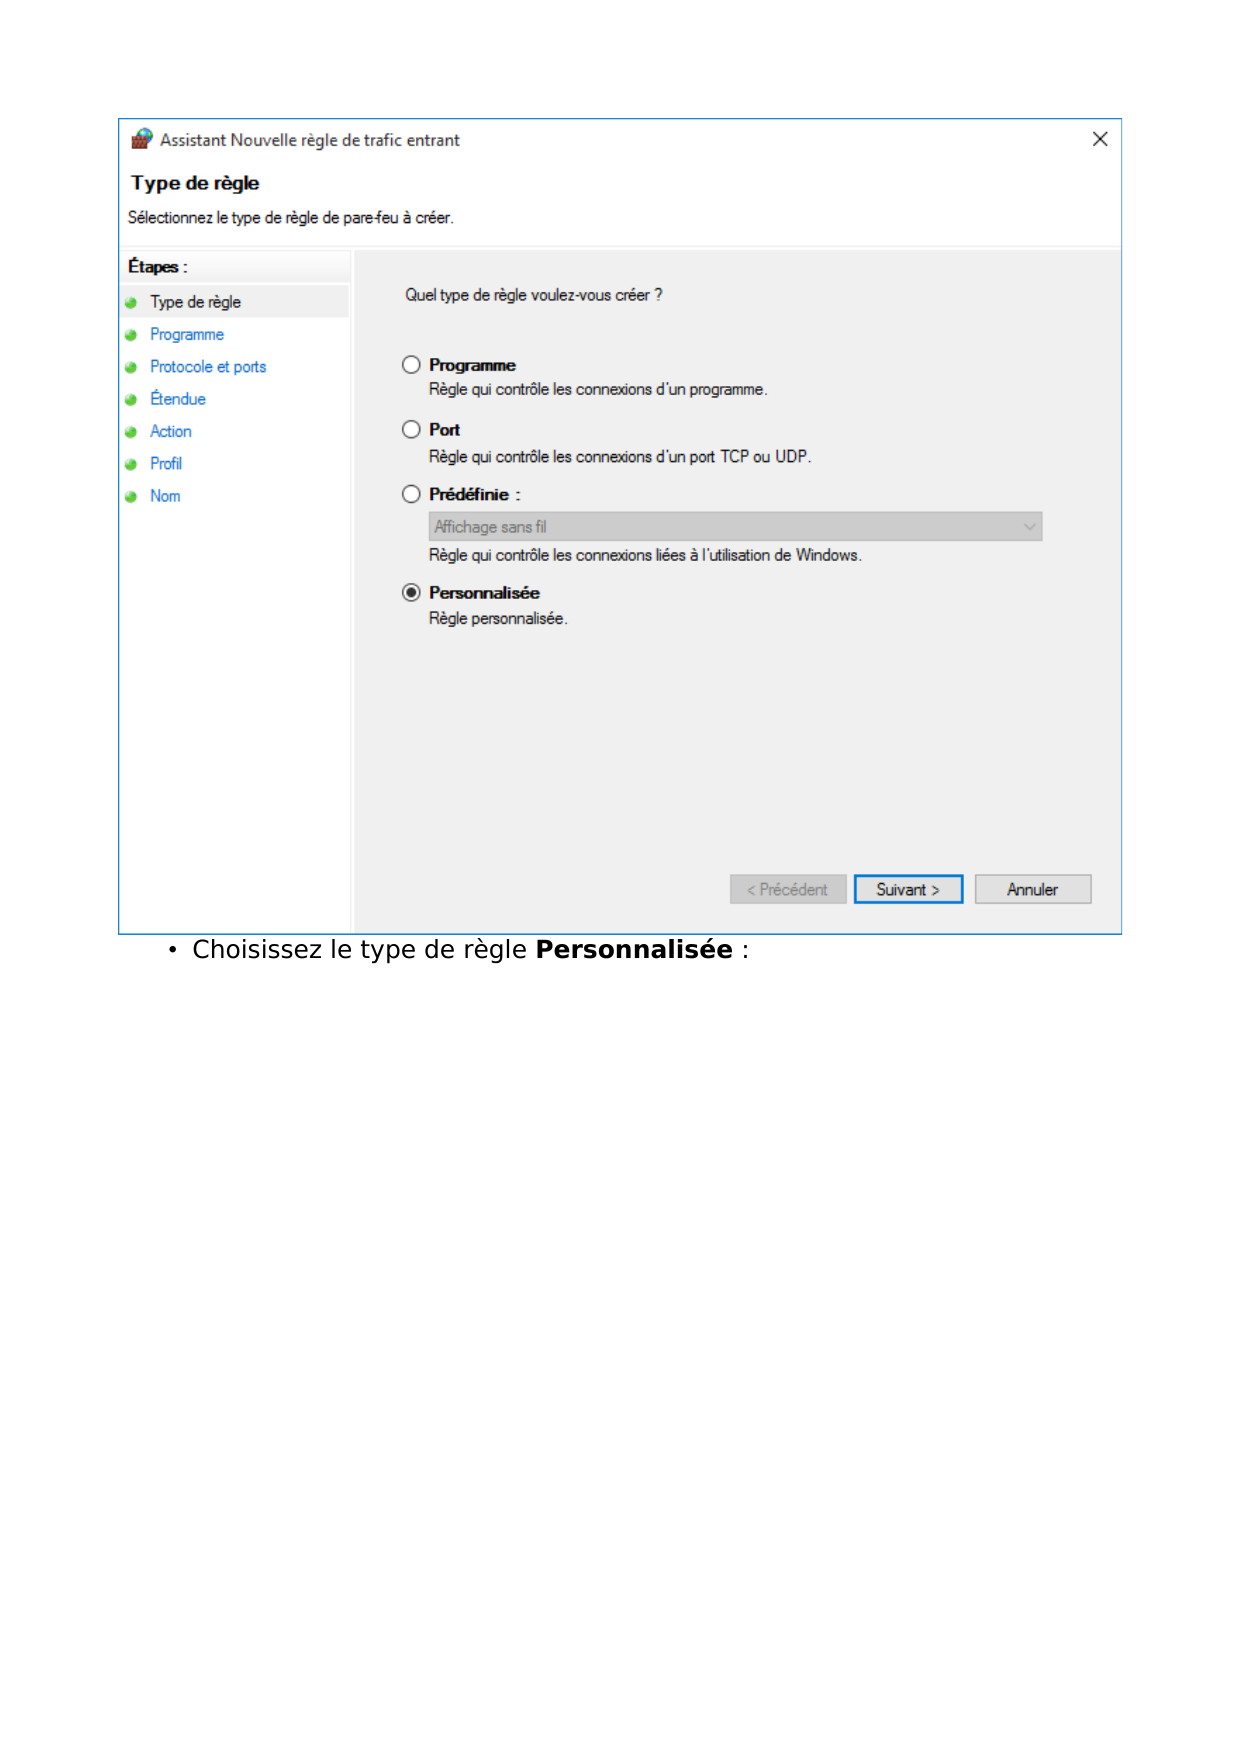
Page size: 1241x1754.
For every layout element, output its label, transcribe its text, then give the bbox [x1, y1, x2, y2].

picture [118, 118, 1123, 935]
list Choisissez le type de règle Personnalisée : [177, 935, 1122, 964]
